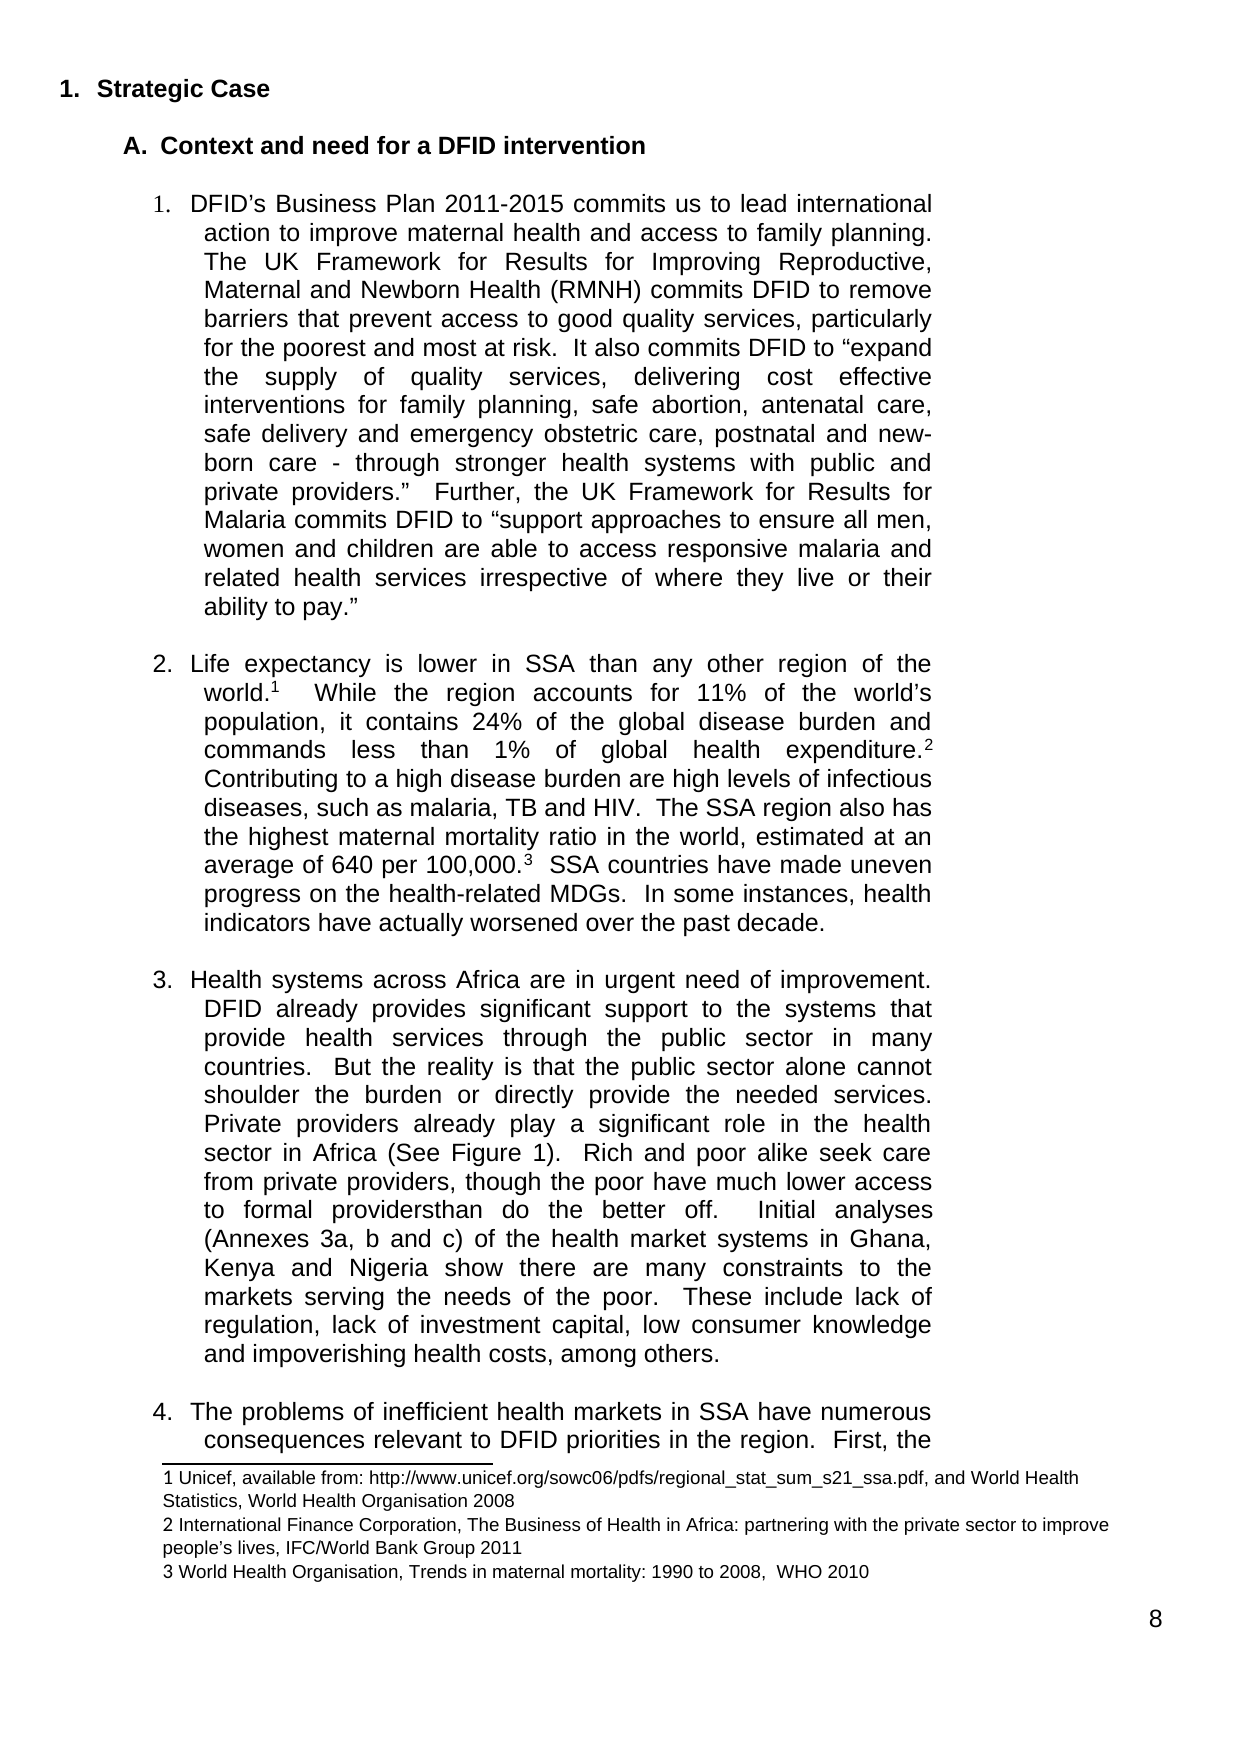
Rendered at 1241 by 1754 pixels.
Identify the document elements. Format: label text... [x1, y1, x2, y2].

list Strategic Case [59, 74, 1162, 103]
table_header Context and need for a DFID intervention DFID’s Business Plan 2011-2015 commits us to lead international action to improve maternal health and access to family planning. The UK Framework for Results for Improving Reproductive, Maternal and Newborn Health (RMNH) commits DFID to remove barriers that prevent access to good quality services, particularly for the poorest and most at risk. It also commits DFID to “expand the supply of quality services, delivering cost effective interventions for family planning, safe abortion, antenatal care, safe delivery and emergency obstetric care, postnatal and new-born care - through stronger health systems with public and private providers.” Further, the UK Framework for Results for Malaria commits DFID to “support approaches to ensure all men, women and children are able to access responsive malaria and related health services irrespective of where they live or their ability to pay.” Life expectancy is lower in SSA than any other region of the world. While the region accounts for 11% of the world’s population, it contains 24% of the global disease burden and commands less than 1% of global health expenditure. Contributing to a high disease burden are high levels of infectious diseases, such as malaria, TB and HIV. The SSA region also has the highest maternal mortality ratio in the world, estimated at an average of 640 per 100,000. SSA countries have made uneven progress on the health-related MDGs. In some instances, health indicators have actually worsened over the past decade. Health systems across Africa are in urgent need of improvement. DFID already provides significant support to the systems that provide health services through the public sector in many countries. But the reality is that the public sector alone cannot shoulder the burden or directly provide the needed services. Private providers already play a significant role in the health sector in Africa (See Figure 1). Rich and poor alike seek care from private providers, though the poor have much lower access to formal providersthan do the better off. Initial analyses (Annexes 3a, b and c) of the health market systems in Ghana, Kenya and Nigeria show there are many constraints to the markets serving the needs of the poor. These include lack of regulation, lack of investment capital, low consumer knowledge and impoverishing health costs, among others. The problems of inefficient health markets in SSA have numerous consequences relevant to DFID priorities in the region. First, the inadequacy of existing health markets hinders progress on the health-related MDGs. As a result, the poor health of populations, as evidenced by inadequate health MDG progress against set targets, stymies economic and political progress. Additionally, weak governance of health markets, including private markets, contributes to increasing the difficulty in strengthening health systems to respond effectively to the health needs of populations, especially when facing natural and other disasters requiring a coordinated response. Weak governance in health funding means current systems lack accountability and transparency and are thus vulnerable to low quality service, fraud and abuse. Finally, weak health markets disproportionately affect women and girls who rely on health care providers for reproductive and maternal health care. A number of current, often fragmented efforts exist to address the systemic barriers to non-state health care provision and utilisation by the poor. To address poor service delivery, social franchising has applied the principles of commercial franchising to promote social benefits rather than financial profit. By organising small independent providers into larger chains, social franchises can yield returns to scale in investment in physical capital, supply chains, advertising, and worker training and supervision. Additionally, social franchises can offer the ability to: faster scale up programmes, decrease transaction costs, provide standardised services to a broad market, collectively negotiate financial reimbursement mechanisms, and replicate best practice services among a large group. Franchisees can also cross-subsidise less profitable services with the more profitable ones supported by the franchisor. The use of brand advertising makes social franchising compatible with social marketing efforts to build awareness of products, and community health workers often provide critical links to low-income consumers. Figure 1: Source of Healthcare by Asset Quintile, SSA (Montagu and Visconti 2010) To be able to pay for private health services, the poor need financial help. Subsidised health insurance schemes and vouchers that can be redeemed in exchange for services are two examples of demand side financing (DSF) that make privately provided services more affordable for poor people and so give them the choice and the financial ability to buy services. An essential part of DSF strategies is targeting the intervention to those most in need of services, typically poor women and children. Additionally, social media campaigns and other communications strategies work to raise awareness of the importance of specific health care interventions, such as immunisation and skilled birth attendance, and can thus raise the demand for these services. Effective policy engagement also strengthens health markets. This involves those engaged in health care regulation, such as Ministries of Health and health professional organisations, to establish and implement regulatory frameworks, policies, and standards. It can also involve working with the private sector to align market incentives to ensure high quality and equitable health care. Most countries in SSA have a clear need for health market improvement, but initial DFID support should be trialled in a few countries. Country selection criteria could include: Number and size of existing private healthcare providers and existing demand side financing, e.g. insurance or voucher schemes, so these can be leveraged by the programme to increase value for money and impact; Need in terms of health problems and high level of spending by the poor on healthcare; and The political, policy, legal and regulatory environment, and existing examples of government and private sector partnership in healthcare. [80, 131, 1240, 1454]
